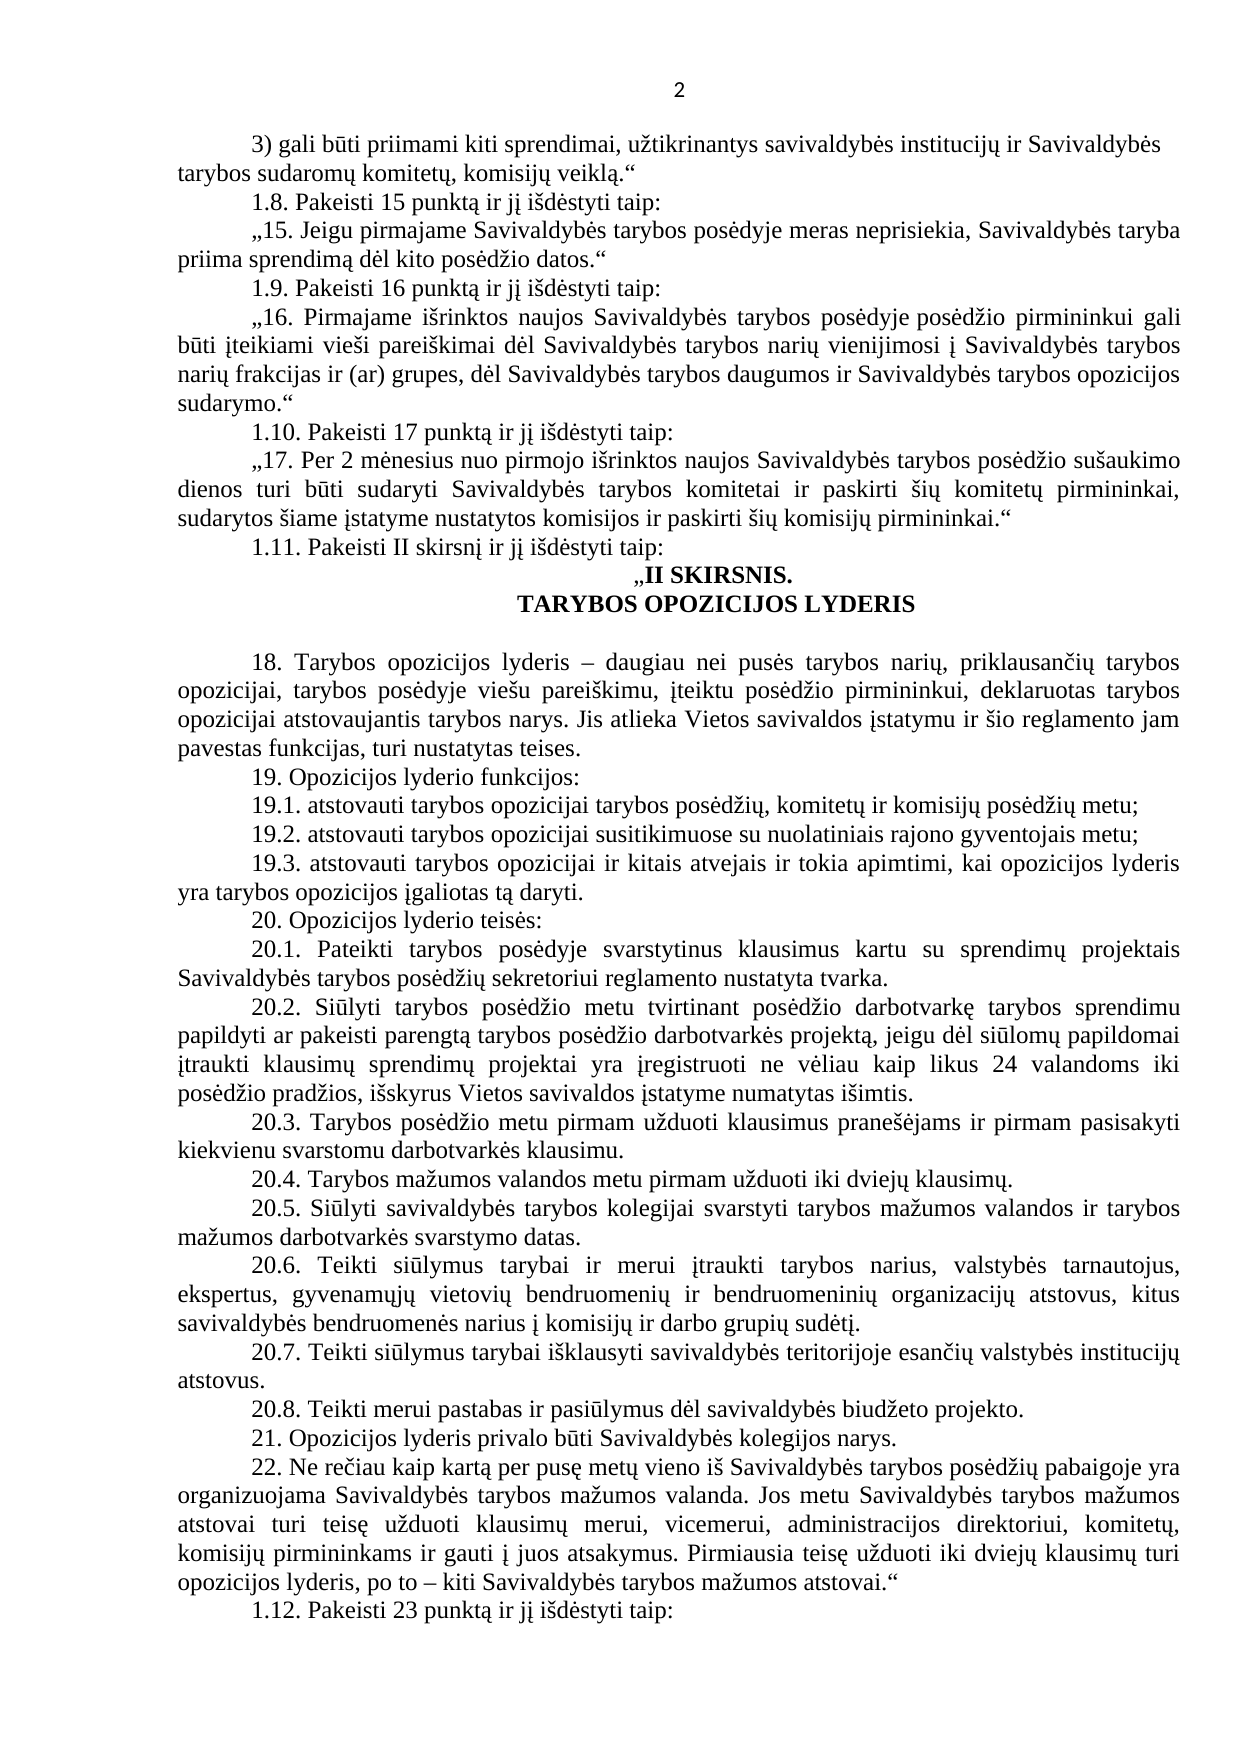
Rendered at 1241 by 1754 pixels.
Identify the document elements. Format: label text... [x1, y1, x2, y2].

text 1.11. Pakeisti II skirsnį ir jį išdėstyti taip: [177, 532, 1181, 561]
text 21. Opozicijos lyderis privalo būti Savivaldybės kolegijos narys. [177, 1423, 1181, 1452]
text 1.12. Pakeisti 23 punktą ir jį išdėstyti taip: [251, 1596, 1181, 1624]
text 1.8. Pakeisti 15 punktą ir jį išdėstyti taip: [177, 187, 1181, 216]
text 19.1. atstovauti tarybos opozicijai tarybos posėdžių, komitetų ir komisijų posėdžių metu; [177, 791, 1181, 819]
text 20.8. Teikti merui pastabas ir pasiūlymus dėl savivaldybės biudžeto projekto. [177, 1394, 1181, 1423]
text 20.7. Teikti siūlymus tarybai išklausyti savivaldybės teritorijoje esančių valstybės institucijų atstovus. [177, 1337, 1181, 1394]
text „II SKIRSNIS. [177, 561, 1181, 589]
text 19.3. atstovauti tarybos opozicijai ir kitais atvejais ir tokia apimtimi, kai opozicijos lyderis yra tarybos opozicijos įgaliotas tą daryti. [177, 848, 1181, 906]
text 20.3. Tarybos posėdžio metu pirmam užduoti klausimus pranešėjams ir pirmam pasisakyti kiekvienu svarstomu darbotvarkės klausimu. [177, 1107, 1181, 1164]
text 1.10. Pakeisti 17 punktą ir jį išdėstyti taip: [177, 417, 1181, 446]
text 20.1. Pateikti tarybos posėdyje svarstytinus klausimus kartu su sprendimų projektais Savivaldybės tarybos posėdžių sekretoriui reglamento nustatyta tvarka. [177, 934, 1181, 992]
text 20. Opozicijos lyderio teisės: [177, 906, 1181, 934]
text 3) gali būti priimami kiti sprendimai, užtikrinantys savivaldybės institucijų ir Savivaldybės tarybos sudaromų komitetų, komisijų veiklą.“ [177, 129, 1181, 187]
text 20.6. Teikti siūlymus tarybai ir merui įtraukti tarybos narius, valstybės tarnautojus, ekspertus, gyvenamųjų vietovių bendruomenių ir bendruomeninių organizacijų atstovus, kitus savivaldybės bendruomenės narius į komisijų ir darbo grupių sudėtį. [177, 1251, 1181, 1337]
text „16. Pirmajame išrinktos naujos Savivaldybės tarybos posėdyje posėdžio pirmininkui gali būti įteikiami vieši pareiškimai dėl Savivaldybės tarybos narių vienijimosi į Savivaldybės tarybos narių frakcijas ir (ar) grupes, dėl Savivaldybės tarybos daugumos ir Savivaldybės tarybos opozicijos sudarymo.“ [177, 302, 1181, 417]
text 19. Opozicijos lyderio funkcijos: [177, 762, 1181, 791]
text 22. Ne rečiau kaip kartą per pusę metų vieno iš Savivaldybės tarybos posėdžių pabaigoje yra organizuojama Savivaldybės tarybos mažumos valanda. Jos metu Savivaldybės tarybos mažumos atstovai turi teisę užduoti klausimų merui, vicemerui, administracijos direktoriui, komitetų, komisijų pirmininkams ir gauti į juos atsakymus. Pirmiausia teisę užduoti iki dviejų klausimų turi opozicijos lyderis, po to – kiti Savivaldybės tarybos mažumos atstovai.“ [177, 1452, 1181, 1596]
text 18. Tarybos opozicijos lyderis – daugiau nei pusės tarybos narių, priklausančių tarybos opozicijai, tarybos posėdyje viešu pareiškimu, įteiktu posėdžio pirmininkui, deklaruotas tarybos opozicijai atstovaujantis tarybos narys. Jis atlieka Vietos savivaldos įstatymu ir šio reglamento jam pavestas funkcijas, turi nustatytas teises. [177, 647, 1181, 762]
text „15. Jeigu pirmajame Savivaldybės tarybos posėdyje meras neprisiekia, Savivaldybės taryba priima sprendimą dėl kito posėdžio datos.“ [177, 216, 1181, 273]
text TARYBOS OPOZICIJOS LYDERIS [177, 589, 1181, 618]
text 20.2. Siūlyti tarybos posėdžio metu tvirtinant posėdžio darbotvarkę tarybos sprendimu papildyti ar pakeisti parengtą tarybos posėdžio darbotvarkės projektą, jeigu dėl siūlomų papildomai įtraukti klausimų sprendimų projektai yra įregistruoti ne vėliau kaip likus 24 valandoms iki posėdžio pradžios, išskyrus Vietos savivaldos įstatyme numatytas išimtis. [177, 992, 1181, 1107]
text 1.9. Pakeisti 16 punktą ir jį išdėstyti taip: [177, 273, 1181, 302]
text 20.4. Tarybos mažumos valandos metu pirmam užduoti iki dviejų klausimų. [177, 1164, 1181, 1193]
text „17. Per 2 mėnesius nuo pirmojo išrinktos naujos Savivaldybės tarybos posėdžio sušaukimo dienos turi būti sudaryti Savivaldybės tarybos komitetai ir paskirti šių komitetų pirmininkai, sudarytos šiame įstatyme nustatytos komisijos ir paskirti šių komisijų pirmininkai.“ [177, 446, 1181, 532]
text 20.5. Siūlyti savivaldybės tarybos kolegijai svarstyti tarybos mažumos valandos ir tarybos mažumos darbotvarkės svarstymo datas. [177, 1193, 1181, 1251]
text 19.2. atstovauti tarybos opozicijai susitikimuose su nuolatiniais rajono gyventojais metu; [177, 819, 1181, 848]
